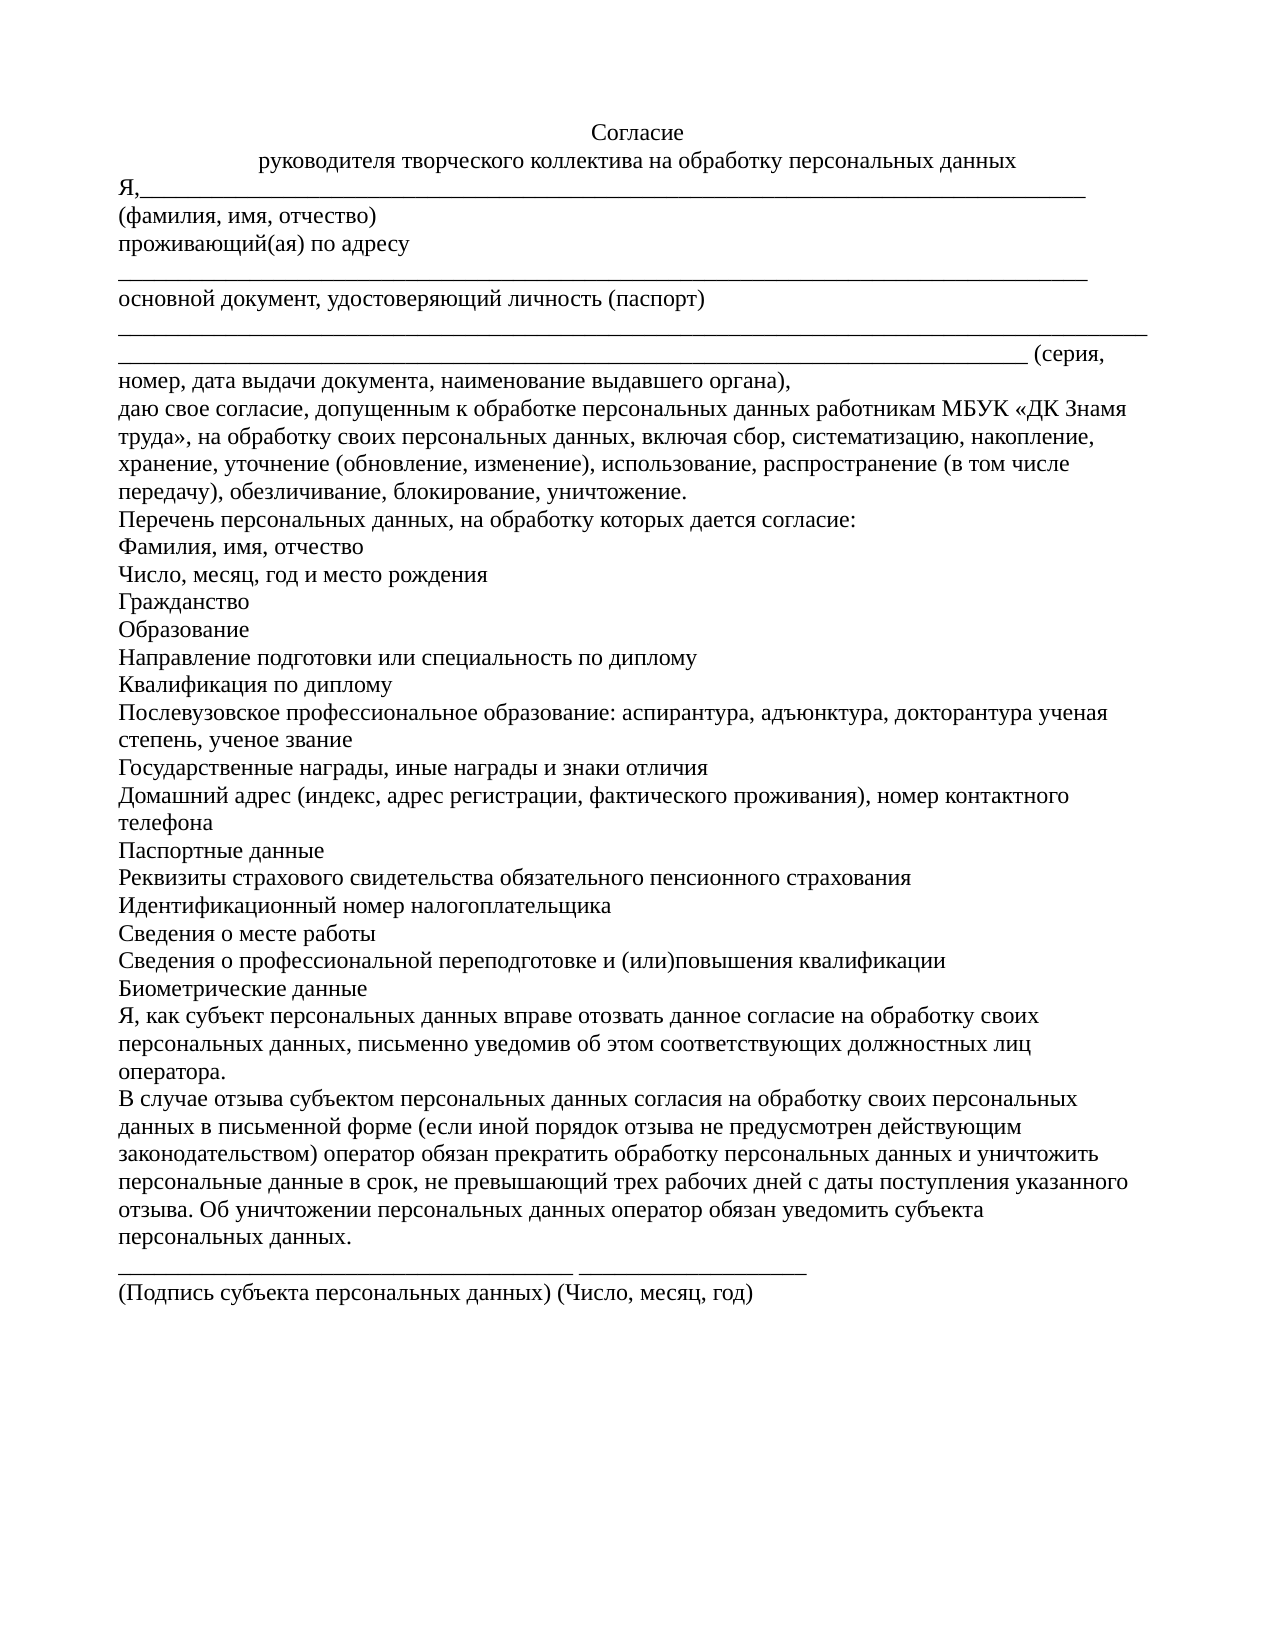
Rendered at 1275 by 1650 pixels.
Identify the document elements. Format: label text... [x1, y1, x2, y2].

text Направление подготовки или специальность по диплому [118, 643, 1157, 670]
text __________________________________________________________________________________________________________________________________________________________________ (серия, номер, дата выдачи документа, наименование выдавшего органа), [118, 311, 1157, 394]
text Я,_______________________________________________________________________________ [118, 173, 1157, 201]
text Квалификация по диплому [118, 670, 1157, 698]
text Перечень персональных данных, на обработку которых дается согласие: [118, 504, 1157, 532]
text основной документ, удостоверяющий личность (паспорт) [118, 284, 1157, 311]
text ______________________________________ ___________________ [118, 1250, 1157, 1277]
text персональные данные в срок, не превышающий трех рабочих дней с даты поступления указанного отзыва. Об уничтожении персональных данных оператор обязан уведомить субъекта [118, 1167, 1157, 1222]
text Образование [118, 615, 1157, 643]
text Биометрические данные [118, 974, 1157, 1001]
text даю свое согласие, допущенным к обработке персональных данных работникам МБУК «ДК Знамя труда», на обработку своих персональных данных, включая сбор, систематизацию, накопление, хранение, уточнение (обновление, изменение), использование, распространение (в том числе передачу), обезличивание, блокирование, уничтожение. [118, 394, 1157, 504]
text Фамилия, имя, отчество [118, 532, 1157, 560]
text (Подпись субъекта персональных данных) (Число, месяц, год) [118, 1277, 1157, 1305]
text персональных данных, письменно уведомив об этом соответствующих должностных лиц [118, 1029, 1157, 1057]
text Число, месяц, год и место рождения [118, 560, 1157, 587]
text проживающий(ая) по адресу [118, 228, 1157, 256]
text законодательством) оператор обязан прекратить обработку персональных данных и уничтожить [118, 1139, 1157, 1167]
text Сведения о профессиональной переподготовке и (или)повышения квалификации [118, 946, 1157, 974]
text _________________________________________________________________________________ [118, 256, 1157, 284]
text Реквизиты страхового свидетельства обязательного пенсионного страхования [118, 863, 1157, 891]
text данных в письменной форме (если иной порядок отзыва не предусмотрен действующим [118, 1112, 1157, 1139]
text руководителя творческого коллектива на обработку персональных данных [118, 146, 1157, 173]
text Я, как субъект персональных данных вправе отозвать данное согласие на обработку своих [118, 1001, 1157, 1029]
text персональных данных. [118, 1222, 1157, 1250]
text Государственные награды, иные награды и знаки отличия [118, 753, 1157, 781]
text Идентификационный номер налогоплательщика [118, 891, 1157, 919]
text Сведения о месте работы [118, 919, 1157, 946]
text оператора. [118, 1057, 1157, 1084]
text В случае отзыва субъектом персональных данных согласия на обработку своих персональных [118, 1084, 1157, 1112]
text Паспортные данные [118, 836, 1157, 863]
text Послевузовское профессиональное образование: аспирантура, адъюнктура, докторантура ученая степень, ученое звание [118, 698, 1157, 753]
text (фамилия, имя, отчество) [118, 201, 1157, 228]
text Домашний адрес (индекс, адрес регистрации, фактического проживания), номер контактного телефона [118, 781, 1157, 836]
text Гражданство [118, 587, 1157, 615]
text Согласие [118, 118, 1157, 146]
